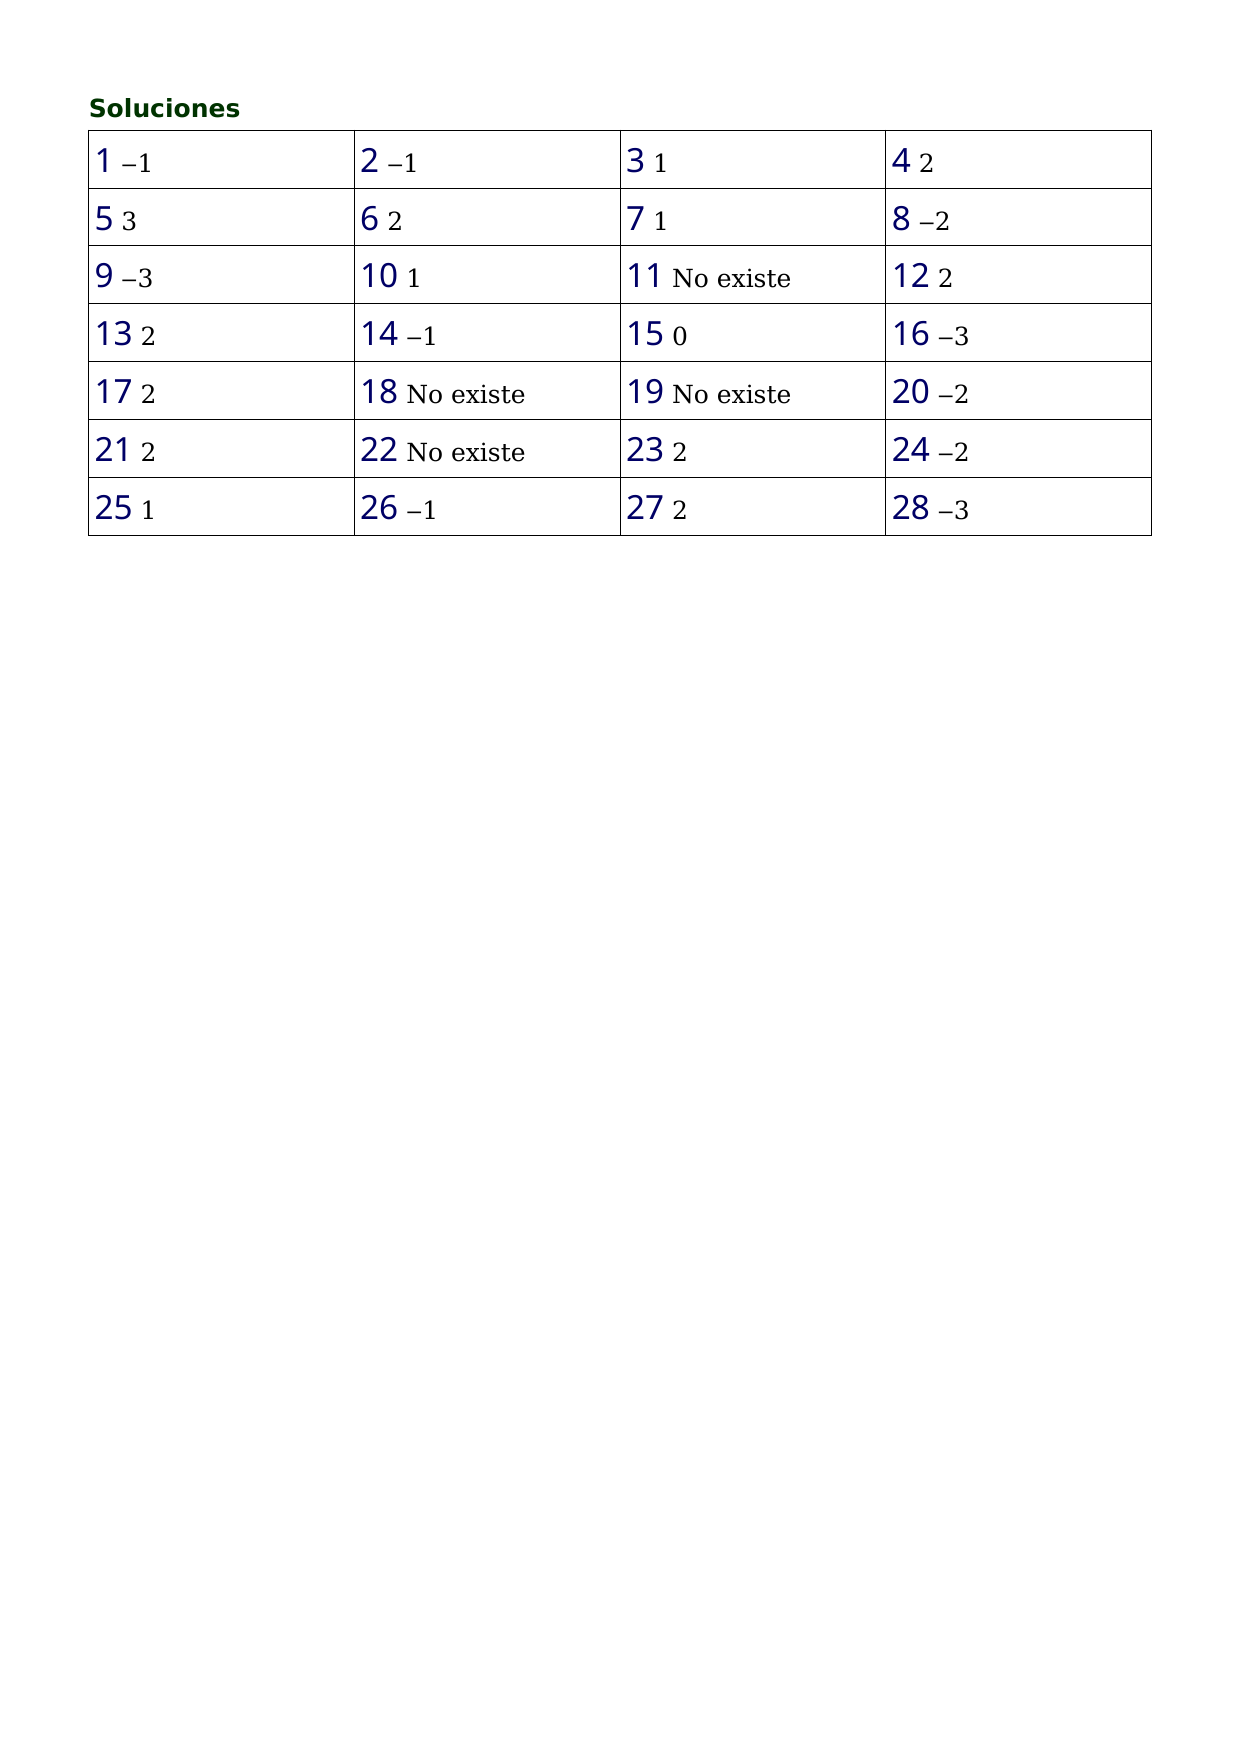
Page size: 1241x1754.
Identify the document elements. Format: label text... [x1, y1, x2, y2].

table_cell 12 2 [886, 246, 1151, 303]
text Soluciones [88, 94, 1152, 124]
table_cell 27 2 [621, 478, 885, 535]
table_cell 16 ‒3 [886, 304, 1151, 361]
table_cell 21 2 [89, 420, 354, 477]
table_cell 13 2 [89, 304, 354, 361]
table_cell 28 ‒3 [886, 478, 1151, 535]
table_cell 23 2 [621, 420, 885, 477]
table_header 1 ‒1 [89, 131, 354, 187]
table_header 3 1 [621, 131, 885, 187]
table_cell 17 2 [89, 362, 354, 419]
table_cell 20 ‒2 [886, 362, 1151, 419]
table_cell 22 No existe [355, 420, 620, 477]
table_cell 6 2 [355, 189, 620, 245]
table_cell 19 No existe [621, 362, 885, 419]
table_cell 10 1 [355, 246, 620, 303]
table_header 4 2 [886, 131, 1151, 187]
table_cell 25 1 [89, 478, 354, 535]
table_cell 8 ‒2 [886, 189, 1151, 245]
table_cell 24 ‒2 [886, 420, 1151, 477]
table_cell 11 No existe [621, 246, 885, 303]
table_cell 7 1 [621, 189, 885, 245]
table_cell 26 ‒1 [355, 478, 620, 535]
table_header 2 ‒1 [355, 131, 620, 187]
table_cell 14 ‒1 [355, 304, 620, 361]
table_cell 9 ‒3 [89, 246, 354, 303]
table_cell 5 3 [89, 189, 354, 245]
table_cell 15 0 [621, 304, 885, 361]
table_cell 18 No existe [355, 362, 620, 419]
